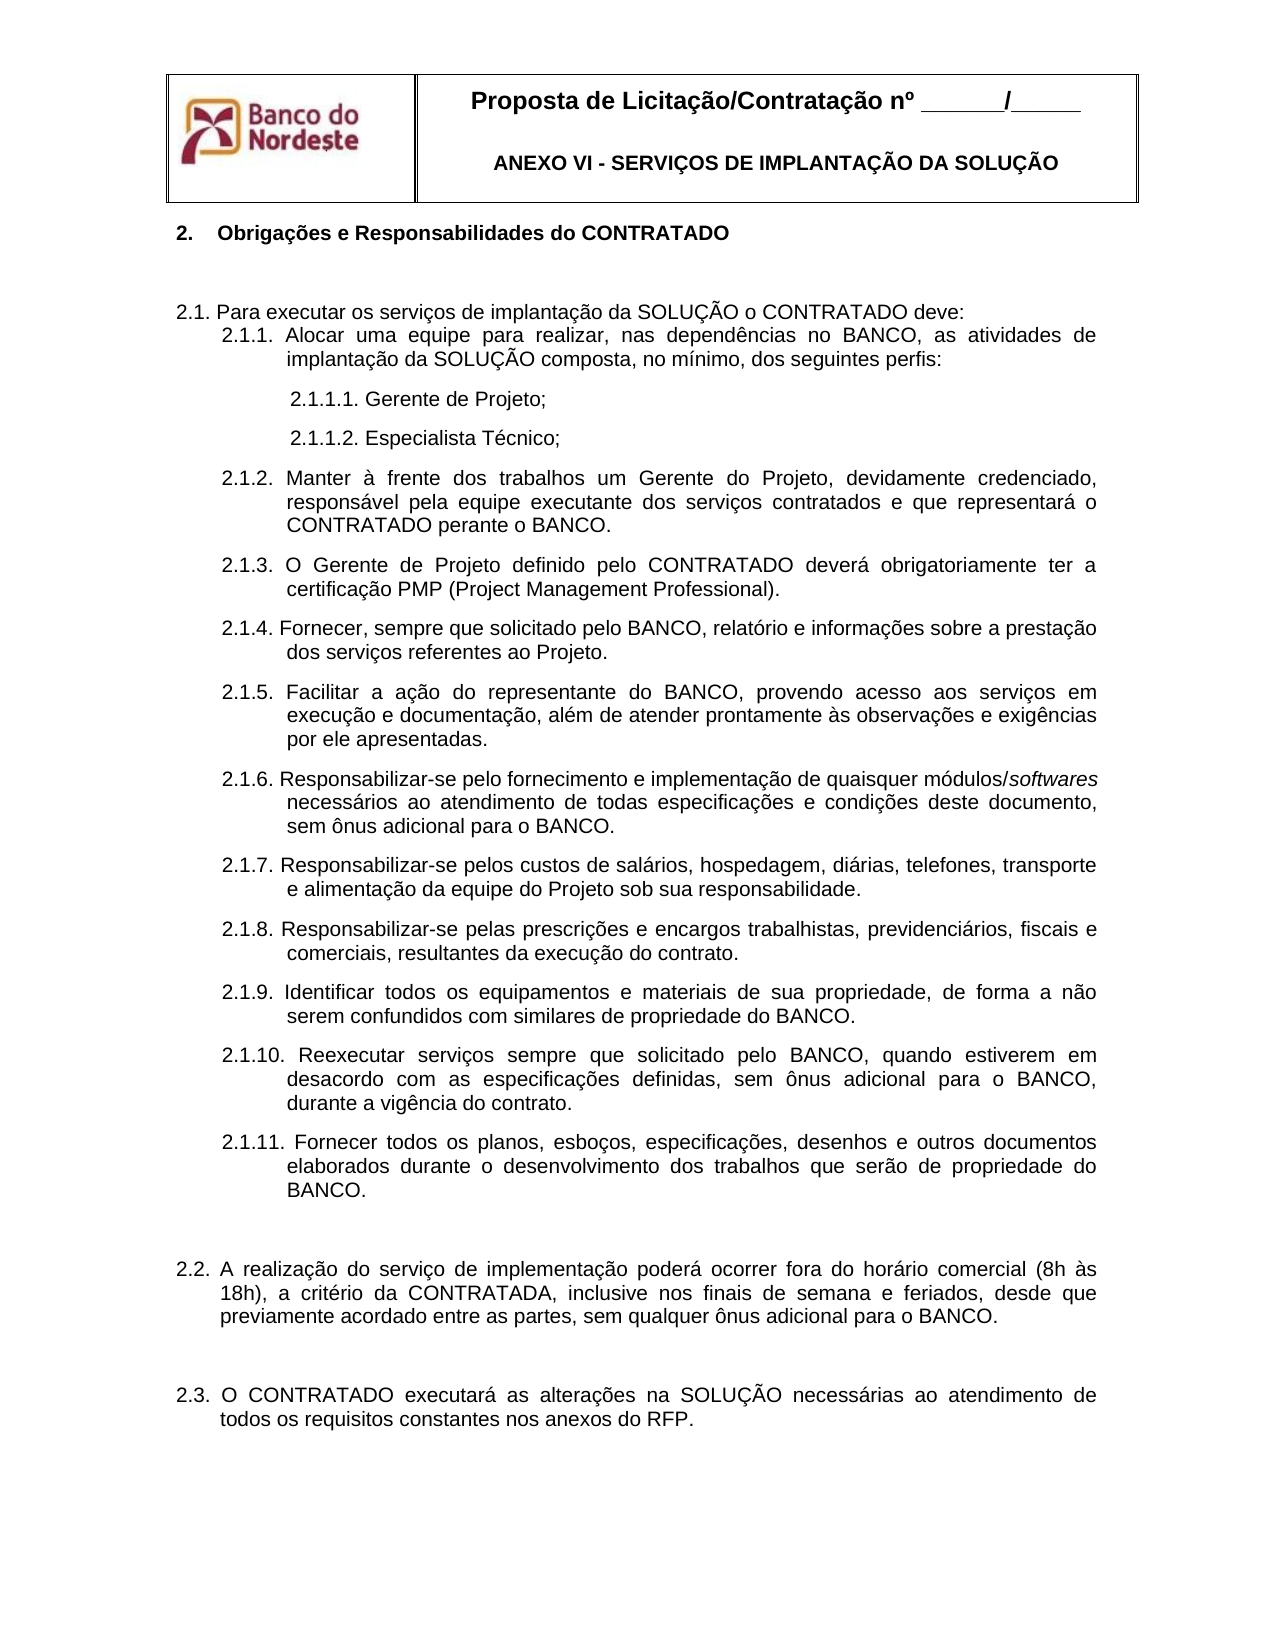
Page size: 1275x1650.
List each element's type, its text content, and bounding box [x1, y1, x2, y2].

text 2.1.4. Fornecer, sempre que solicitado pelo BANCO, relatório e informações sobre a prestação dos serviços referentes ao Projeto. [221, 617, 1098, 664]
text 2.3. O CONTRATADO executará as alterações na SOLUÇÃO necessárias ao atendimento de todos os requisitos constantes nos anexos do RFP. [176, 1384, 1098, 1431]
text 2.1.3. O Gerente de Projeto definido pelo CONTRATADO deverá obrigatoriamente ter a certificação PMP (Project Management Professional). [221, 554, 1098, 601]
text 2.1.6. Responsabilizar-se pelo fornecimento e implementação de quaisquer módulos/softwares necessários ao atendimento de todas especificações e condições deste documento, sem ônus adicional para o BANCO. [222, 767, 1098, 838]
text 2.1.8. Responsabilizar-se pelas prescrições e encargos trabalhistas, previdenciários, fiscais e comerciais, resultantes da execução do contrato. [222, 917, 1098, 964]
text 2.1. Para executar os serviços de implantação da SOLUÇÃO o CONTRATADO deve: [176, 300, 1098, 324]
text 2.1.7. Responsabilizar-se pelos custos de salários, hospedagem, diárias, telefones, transporte e alimentação da equipe do Projeto sob sua responsabilidade. [222, 854, 1098, 901]
text 2.1.1.2. Especialista Técnico; [290, 427, 1098, 450]
text 2.1.10. Reexecutar serviços sempre que solicitado pelo BANCO, quando estiverem em desacordo com as especificações definidas, sem ônus adicional para o BANCO, durante a vigência do contrato. [222, 1044, 1098, 1114]
text 2.1.9. Identificar todos os equipamentos e materiais de sua propriedade, de forma a não serem confundidos com similares de propriedade do BANCO. [222, 981, 1098, 1028]
text 2.1.1. Alocar uma equipe para realizar, nas dependências no BANCO, as atividades de implantação da SOLUÇÃO composta, no mínimo, dos seguintes perfis: [221, 324, 1098, 371]
text 2.1.1.1. Gerente de Projeto; [290, 387, 1098, 411]
text 2.2. A realização do serviço de implementação poderá ocorrer fora do horário comercial (8h às 18h), a critério da CONTRATADA, inclusive nos finais de semana e feriados, desde que previamente acordado entre as partes, sem qualquer ônus adicional para o BANCO. [176, 1257, 1098, 1328]
text 2.1.5. Facilitar a ação do representante do BANCO, provendo acesso aos serviços em execução e documentação, além de atender prontamente às observações e exigências por ele apresentadas. [222, 680, 1098, 751]
text 2.1.11. Fornecer todos os planos, esboços, especificações, desenhos e outros documentos elaborados durante o desenvolvimento dos trabalhos que serão de propriedade do BANCO. [222, 1131, 1098, 1201]
picture [178, 85, 362, 177]
text 2.1.2. Manter à frente dos trabalhos um Gerente do Projeto, devidamente credenciado, responsável pela equipe executante dos serviços contratados e que representará o CONTRATADO perante o BANCO. [221, 467, 1098, 537]
subtitle Obrigações e Responsabilidades do CONTRATADO [176, 221, 1098, 245]
